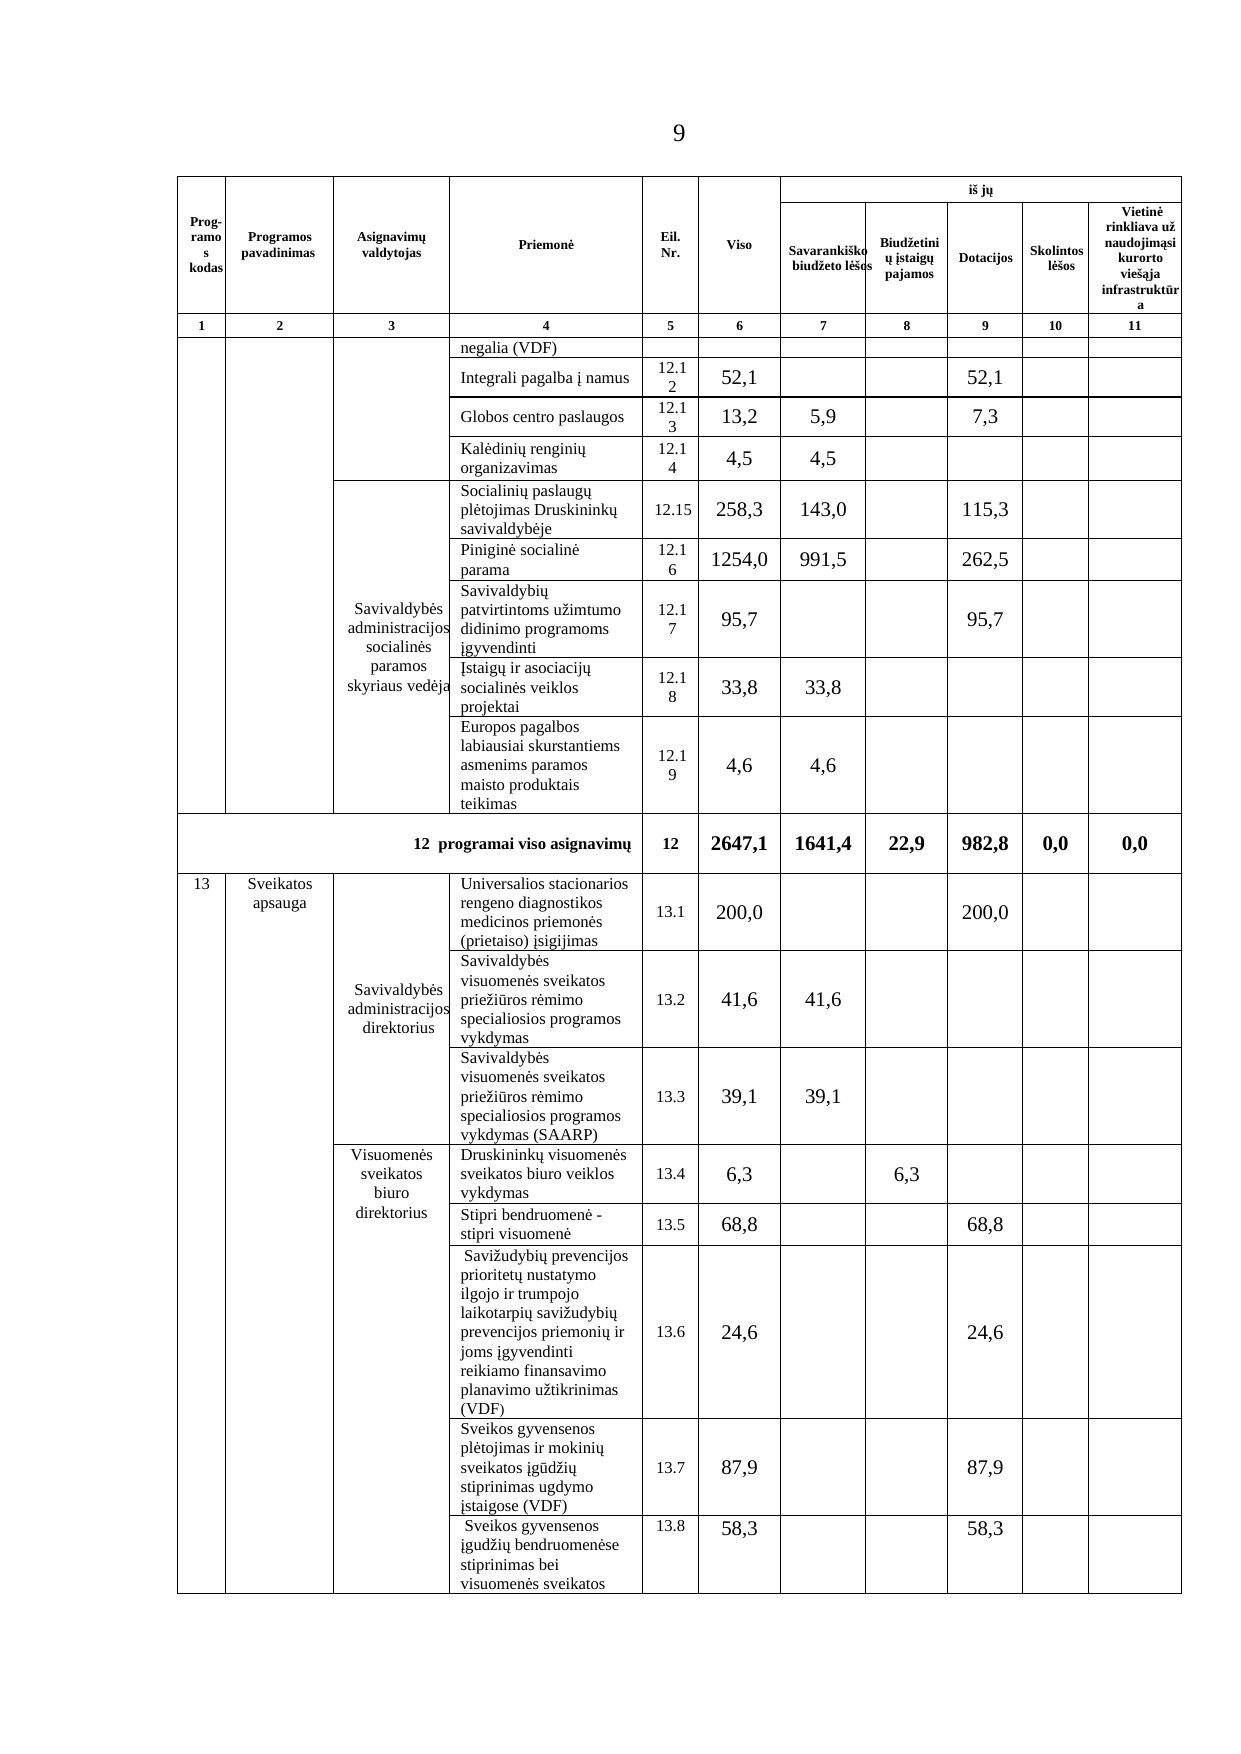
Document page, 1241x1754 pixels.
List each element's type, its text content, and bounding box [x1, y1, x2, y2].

table_cell 12.12 [643, 358, 698, 396]
table_cell 95,7 [699, 581, 780, 657]
table_cell 13.6 [643, 1246, 698, 1418]
table_cell [1023, 951, 1088, 1047]
table_cell 22,9 [866, 814, 947, 872]
table_cell [948, 338, 1022, 357]
table_cell [334, 338, 449, 479]
table_cell [1089, 1048, 1181, 1144]
table_cell 200,0 [699, 874, 780, 950]
table_cell [1089, 1145, 1181, 1202]
table_cell Biudžetinių įstaigų pajamos [866, 203, 947, 313]
table_cell 33,8 [781, 658, 865, 716]
table_cell [1023, 658, 1088, 716]
table_cell [866, 1419, 947, 1515]
table_cell 2 [226, 314, 333, 337]
table_cell 1641,4 [781, 814, 865, 872]
table_cell [866, 398, 947, 436]
table_cell Savivaldybės visuomenės sveikatos priežiūros rėmimo specialiosios programos vykdymas [450, 951, 642, 1047]
table_cell Sveikatos apsauga [226, 874, 333, 1593]
table_cell [699, 338, 780, 357]
table_cell [866, 539, 947, 579]
table_cell [866, 658, 947, 716]
table_cell [1023, 717, 1088, 813]
table_cell [1089, 1204, 1181, 1244]
table_cell [781, 1204, 865, 1244]
table_cell Druskininkų visuomenės sveikatos biuro veiklos vykdymas [450, 1145, 642, 1202]
table_cell 13 [178, 874, 225, 1593]
table_cell [781, 358, 865, 396]
table_cell [866, 717, 947, 813]
table_cell 143,0 [781, 481, 865, 538]
table_header Programos pavadinimas [226, 177, 333, 313]
table_cell Savivaldybės administracijos direktorius [334, 874, 449, 1144]
table_cell [866, 1048, 947, 1144]
table_cell 87,9 [948, 1419, 1022, 1515]
table_cell 991,5 [781, 539, 865, 579]
table_header iš jų [781, 177, 1181, 202]
table_cell [643, 338, 698, 357]
table_cell [1089, 1246, 1181, 1418]
table_cell 87,9 [699, 1419, 780, 1515]
table_cell 24,6 [948, 1246, 1022, 1418]
table_cell [866, 1246, 947, 1418]
table_cell Visuomenės sveikatos biuro direktorius [334, 1145, 449, 1593]
table_cell Savarankiško biudžeto lėšos [781, 203, 865, 313]
table_cell Stipri bendruomenė - stipri visuomenė [450, 1204, 642, 1244]
table_cell [1023, 398, 1088, 436]
table_cell 258,3 [699, 481, 780, 538]
table_cell 9 [948, 314, 1022, 337]
table_cell Sveikos gyvensenos įgudžių bendruomenėse stiprinimas bei visuomenės sveikatos [450, 1516, 642, 1593]
table_cell Skolintos lėšos [1023, 203, 1088, 313]
table_cell 12.13 [643, 398, 698, 436]
table_cell 262,5 [948, 539, 1022, 579]
table_cell 12.19 [643, 717, 698, 813]
table_cell 7,3 [948, 398, 1022, 436]
table_cell 24,6 [699, 1246, 780, 1418]
table_cell 115,3 [948, 481, 1022, 538]
table_cell 3 [334, 314, 449, 337]
table_cell 12.17 [643, 581, 698, 657]
table_cell [866, 951, 947, 1047]
table_header Eil. Nr. [643, 177, 698, 313]
table_cell 4,5 [699, 437, 780, 479]
table_cell [1023, 481, 1088, 538]
table_cell [781, 1516, 865, 1593]
table_cell [866, 481, 947, 538]
table_cell 12 [643, 814, 698, 872]
table_cell 41,6 [699, 951, 780, 1047]
table_cell [1089, 1419, 1181, 1515]
table_cell Dotacijos [948, 203, 1022, 313]
table_cell [1089, 481, 1181, 538]
table_cell 39,1 [699, 1048, 780, 1144]
table_cell [1023, 1145, 1088, 1202]
table_cell [866, 437, 947, 479]
table_cell 0,0 [1023, 814, 1088, 872]
table_cell [1023, 1419, 1088, 1515]
table_cell [1089, 717, 1181, 813]
table_cell 10 [1023, 314, 1088, 337]
table_cell 58,3 [699, 1516, 780, 1593]
table_cell Kalėdinių renginių organizavimas [450, 437, 642, 479]
table_cell 12.18 [643, 658, 698, 716]
table_cell [948, 1048, 1022, 1144]
table_cell [948, 1145, 1022, 1202]
table_cell negalia (VDF) [450, 338, 642, 357]
table_cell 982,8 [948, 814, 1022, 872]
table_cell 200,0 [948, 874, 1022, 950]
table_cell 1254,0 [699, 539, 780, 579]
table_cell [781, 1419, 865, 1515]
table_cell 1 [178, 314, 225, 337]
table_cell Savivaldybių patvirtintoms užimtumo didinimo programoms įgyvendinti [450, 581, 642, 657]
table_cell [1023, 874, 1088, 950]
table_cell [1089, 1516, 1181, 1593]
table_cell [1089, 874, 1181, 950]
table_cell [781, 874, 865, 950]
table_cell 6 [699, 314, 780, 337]
table_cell [1023, 1246, 1088, 1418]
table_cell [948, 658, 1022, 716]
table_cell [1089, 338, 1181, 357]
table_cell [1023, 1204, 1088, 1244]
table_cell [1089, 951, 1181, 1047]
table_cell 13.1 [643, 874, 698, 950]
table_cell [1023, 1516, 1088, 1593]
table_cell Integrali pagalba į namus [450, 358, 642, 396]
table_cell 7 [781, 314, 865, 337]
table_cell [1089, 398, 1181, 436]
table_cell 4,6 [699, 717, 780, 813]
table_cell [226, 338, 333, 813]
table_cell 41,6 [781, 951, 865, 1047]
table_cell 13,2 [699, 398, 780, 436]
table_cell [948, 951, 1022, 1047]
table_cell 13.8 [643, 1516, 698, 1593]
table_cell 13.4 [643, 1145, 698, 1202]
table_cell Vietinė rinkliava už naudojimąsi kurorto viešąja infrastruktūra [1089, 203, 1181, 313]
table_header Viso [699, 177, 780, 313]
table_cell 33,8 [699, 658, 780, 716]
table_cell 39,1 [781, 1048, 865, 1144]
table_cell 11 [1089, 314, 1181, 337]
table_cell [178, 338, 225, 813]
table_cell [781, 581, 865, 657]
table_cell 12.16 [643, 539, 698, 579]
table_cell [781, 338, 865, 357]
table_cell [866, 338, 947, 357]
table_cell Savižudybių prevencijos prioritetų nustatymo ilgojo ir trumpojo laikotarpių savižudybių prevencijos priemonių ir joms įgyvendinti reikiamo finansavimo planavimo užtikrinimas (VDF) [450, 1246, 642, 1418]
table_cell 6,3 [699, 1145, 780, 1202]
table_cell 13.3 [643, 1048, 698, 1144]
table_cell 68,8 [699, 1204, 780, 1244]
table_cell [1023, 1048, 1088, 1144]
table_cell 8 [866, 314, 947, 337]
table_cell 52,1 [699, 358, 780, 396]
table_cell [1089, 658, 1181, 716]
table_cell [1023, 358, 1088, 396]
table_cell 4 [450, 314, 642, 337]
table_cell [1089, 581, 1181, 657]
table_cell [866, 1204, 947, 1244]
table_cell [781, 1145, 865, 1202]
table_cell [948, 437, 1022, 479]
table_cell 13.5 [643, 1204, 698, 1244]
table_cell [1089, 539, 1181, 579]
table_cell Sveikos gyvensenos plėtojimas ir mokinių sveikatos įgūdžių stiprinimas ugdymo įstaigose (VDF) [450, 1419, 642, 1515]
table_cell Socialinių paslaugų plėtojimas Druskininkų savivaldybėje [450, 481, 642, 538]
table_cell [866, 874, 947, 950]
table_cell 2647,1 [699, 814, 780, 872]
table_cell Savivaldybės administracijos socialinės paramos skyriaus vedėja [334, 481, 449, 813]
table_cell [866, 1516, 947, 1593]
table_cell 12.14 [643, 437, 698, 479]
table_header Prog-ramos kodas [178, 177, 225, 313]
table_cell Piniginė socialinė parama [450, 539, 642, 579]
table_cell [1023, 539, 1088, 579]
table_cell 12.15 [643, 481, 698, 538]
table_cell [948, 717, 1022, 813]
table_cell Globos centro paslaugos [450, 398, 642, 436]
table_cell [1089, 437, 1181, 479]
table_cell [1089, 358, 1181, 396]
table_cell [866, 581, 947, 657]
table_cell Universalios stacionarios rengeno diagnostikos medicinos priemonės (prietaiso) įsigijimas [450, 874, 642, 950]
table_cell Įstaigų ir asociacijų socialinės veiklos projektai [450, 658, 642, 716]
table_cell [1023, 581, 1088, 657]
table_cell [866, 358, 947, 396]
table_cell Savivaldybės visuomenės sveikatos priežiūros rėmimo specialiosios programos vykdymas (SAARP) [450, 1048, 642, 1144]
table_cell [781, 1246, 865, 1418]
table_cell [1023, 338, 1088, 357]
table_cell 58,3 [948, 1516, 1022, 1593]
table_cell 13.2 [643, 951, 698, 1047]
table_cell 0,0 [1089, 814, 1181, 872]
table_cell 12 programai viso asignavimų [178, 814, 642, 872]
table_cell 13.7 [643, 1419, 698, 1515]
table_cell 4,6 [781, 717, 865, 813]
table_header Priemonė [450, 177, 642, 313]
table_cell [1023, 437, 1088, 479]
table_cell Europos pagalbos labiausiai skurstantiems asmenims paramos maisto produktais teikimas [450, 717, 642, 813]
table_cell 5,9 [781, 398, 865, 436]
table_cell 95,7 [948, 581, 1022, 657]
table_cell 68,8 [948, 1204, 1022, 1244]
table_header Asignavimų valdytojas [334, 177, 449, 313]
table_cell 5 [643, 314, 698, 337]
table_cell 4,5 [781, 437, 865, 479]
table_cell 52,1 [948, 358, 1022, 396]
table_cell 6,3 [866, 1145, 947, 1202]
